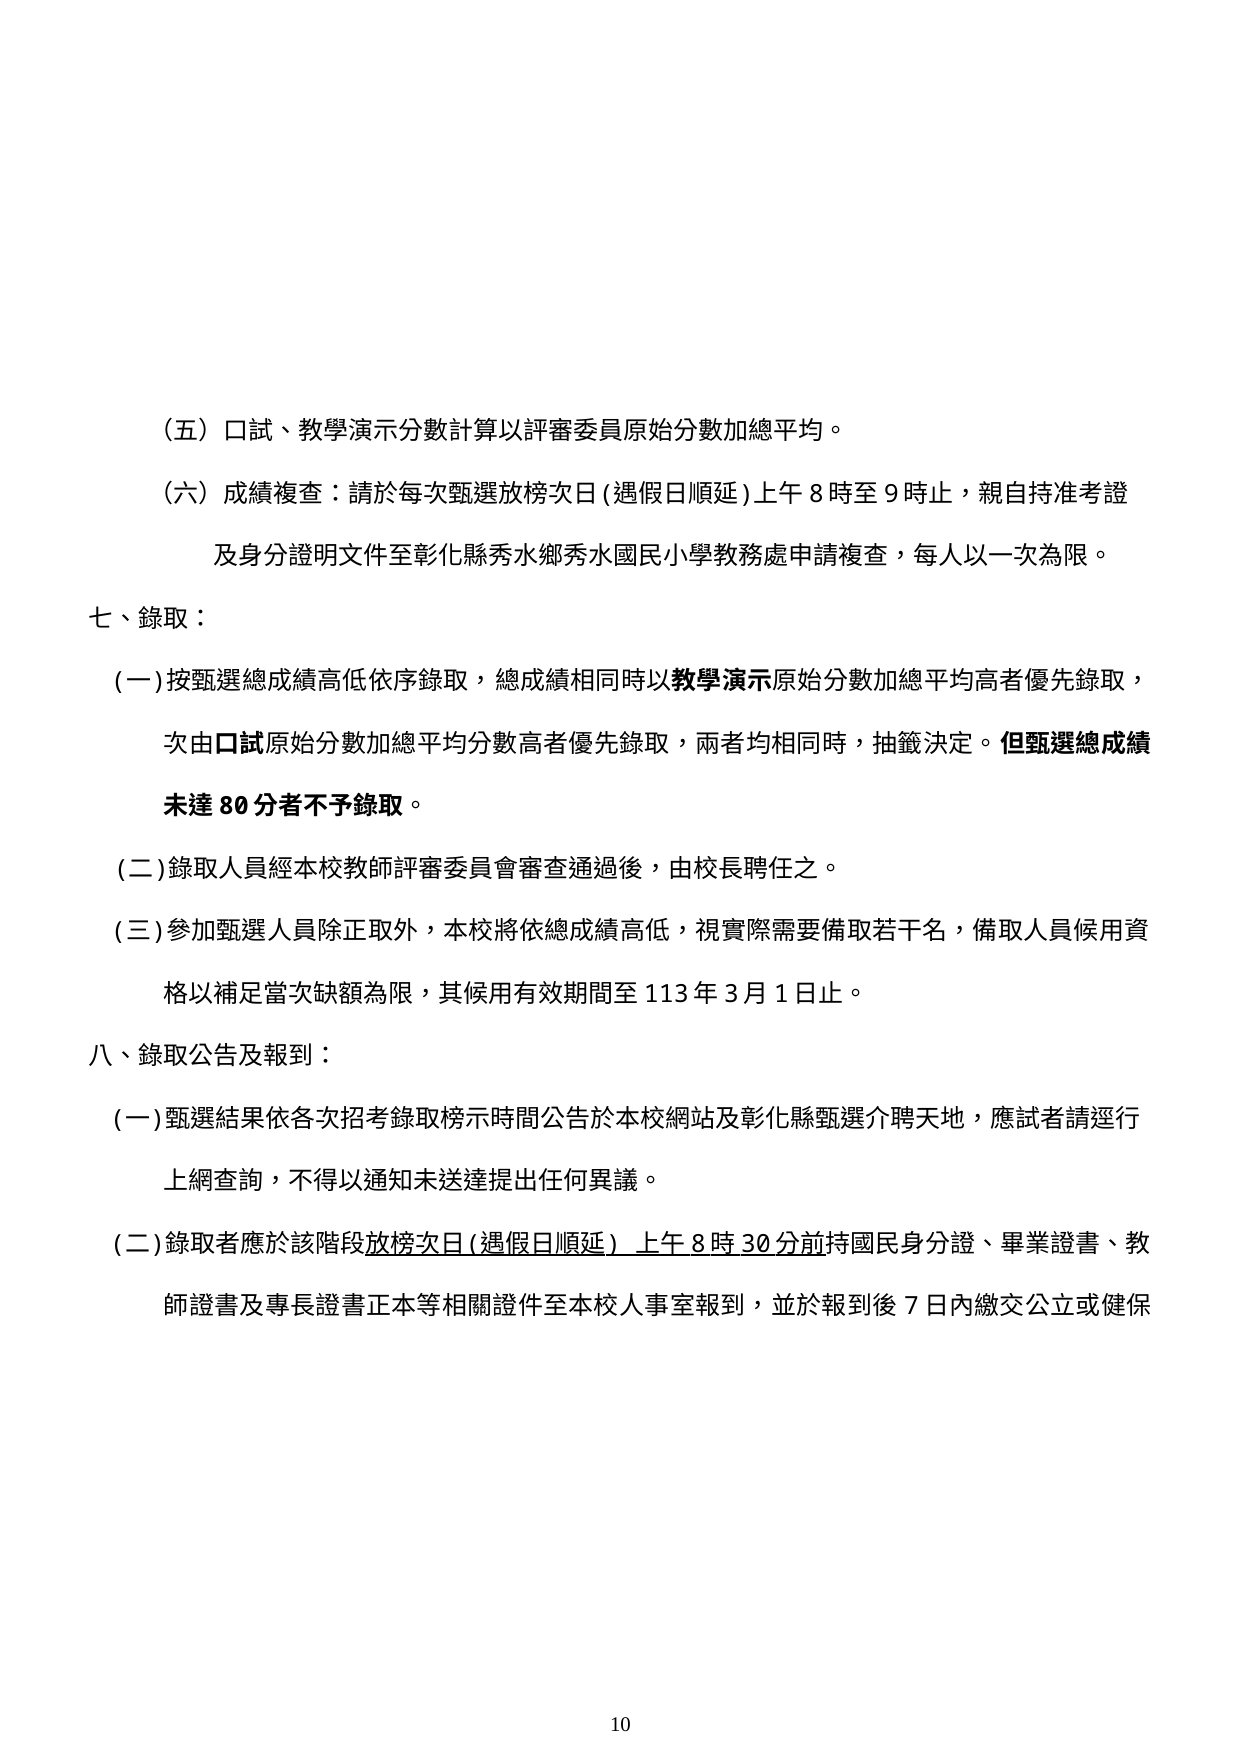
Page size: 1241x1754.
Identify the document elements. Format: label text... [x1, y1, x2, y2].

text (二)錄取者應於該階段放榜次日(遇假日順延) 上午8時30分前持國民身分證、畢業證書、教師證書及專長證書正本等相關證件至本校人事室報到，並於報到後7日內繳交公立或健保 [110, 1200, 1152, 1325]
text (二)錄取人員經本校教師評審委員會審查通過後，由校長聘任之。 [89, 825, 1152, 887]
text （五）口試、教學演示分數計算以評審委員原始分數加總平均。 [89, 387, 1152, 450]
text (一)甄選結果依各次招考錄取榜示時間公告於本校網站及彰化縣甄選介聘天地，應試者請逕行上網查詢，不得以通知未送達提出任何異議。 [110, 1075, 1152, 1200]
text 八、錄取公告及報到： [89, 1012, 1152, 1075]
text (一)按甄選總成績高低依序錄取，總成績相同時以教學演示原始分數加總平均高者優先錄取，次由口試原始分數加總平均分數高者優先錄取，兩者均相同時，抽籤決定。但甄選總成績未達80分者不予錄取。 [111, 637, 1152, 825]
text （六）成績複查：請於每次甄選放榜次日(遇假日順延)上午8時至9時止，親自持准考證及身分證明文件至彰化縣秀水鄉秀水國民小學教務處申請複查，每人以一次為限。 [89, 450, 1152, 575]
text 七、錄取： [89, 575, 1152, 637]
text (三)參加甄選人員除正取外，本校將依總成績高低，視實際需要備取若干名，備取人員候用資格以補足當次缺額為限，其候用有效期間至113年3月1日止。 [111, 887, 1152, 1012]
